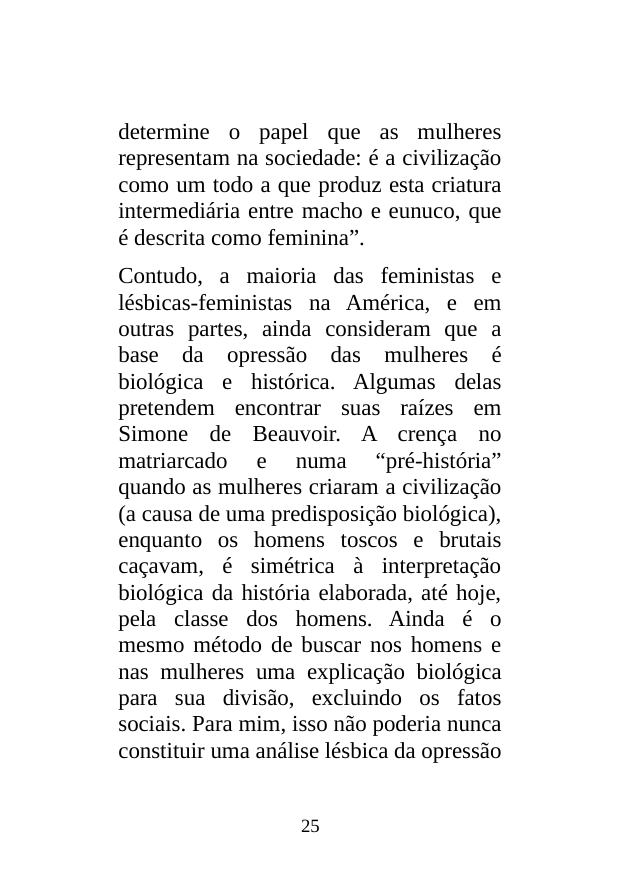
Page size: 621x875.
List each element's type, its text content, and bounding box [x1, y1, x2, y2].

text Contudo, a maioria das feministas e lésbicas-feministas na América, e em outras partes, ainda consideram que a base da opressão das mulheres é biológica e histórica. Algumas delas pretendem encontrar suas raízes em Simone de Beauvoir. A crença no matriarcado e numa “pré-história” quando as mulheres criaram a civilização (a causa de uma predisposição biológica), enquanto os homens toscos e brutais caçavam, é simétrica à interpretação biológica da história elaborada, até hoje, pela classe dos homens. Ainda é o mesmo método de buscar nos homens e nas mulheres uma explicação biológica para sua divisão, excluindo os fatos sociais. Para mim, isso não poderia nunca constituir uma análise lésbica da opressão [118, 262, 502, 763]
text determine o papel que as mulheres representam na sociedade: é a civilização como um todo a que produz esta criatura intermediária entre macho e eunuco, que é descrita como feminina”. [118, 118, 502, 250]
